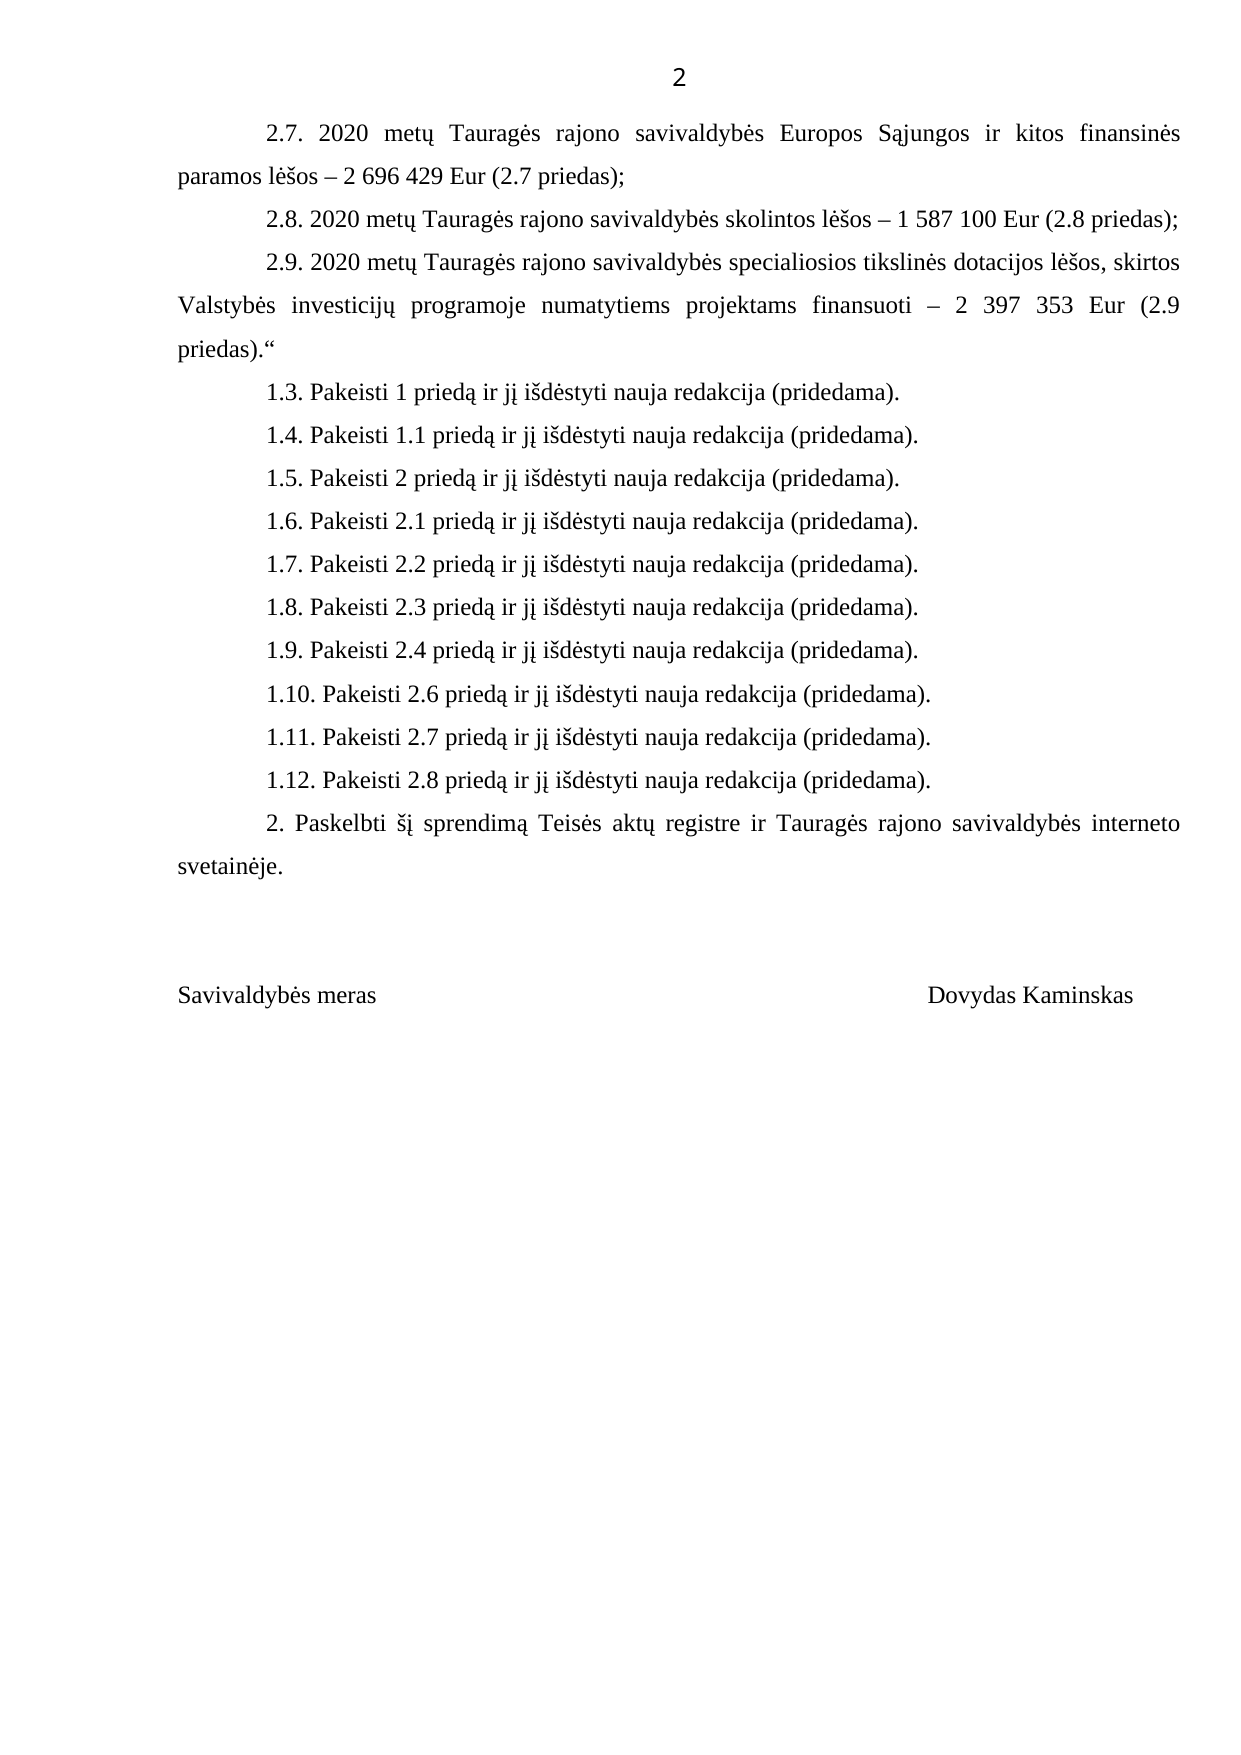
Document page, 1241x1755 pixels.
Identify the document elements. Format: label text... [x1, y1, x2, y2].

text 1.11. Pakeisti 2.7 priedą ir jį išdėstyti nauja redakcija (pridedama). [177, 722, 1181, 751]
text 1.12. Pakeisti 2.8 priedą ir jį išdėstyti nauja redakcija (pridedama). [177, 765, 1181, 794]
text 1.7. Pakeisti 2.2 priedą ir jį išdėstyti nauja redakcija (pridedama). [177, 549, 1181, 578]
text 2.9. 2020 metų Tauragės rajono savivaldybės specialiosios tikslinės dotacijos lėšos, skirtos Valstybės investicijų programoje numatytiems projektams finansuoti – 2 397 353 Eur (2.9 priedas).“ [177, 247, 1181, 362]
text 1.4. Pakeisti 1.1 priedą ir jį išdėstyti nauja redakcija (pridedama). [177, 420, 1181, 449]
text 2.7. 2020 metų Tauragės rajono savivaldybės Europos Sąjungos ir kitos finansinės paramos lėšos – 2 696 429 Eur (2.7 priedas); [177, 118, 1181, 190]
text 1.6. Pakeisti 2.1 priedą ir jį išdėstyti nauja redakcija (pridedama). [177, 506, 1181, 535]
text 1.3. Pakeisti 1 priedą ir jį išdėstyti nauja redakcija (pridedama). [177, 377, 1181, 406]
text 2.8. 2020 metų Tauragės rajono savivaldybės skolintos lėšos – 1 587 100 Eur (2.8 priedas); [177, 204, 1181, 233]
text 1.5. Pakeisti 2 priedą ir jį išdėstyti nauja redakcija (pridedama). [177, 463, 1181, 492]
text 2. Paskelbti šį sprendimą Teisės aktų registre ir Tauragės rajono savivaldybės interneto svetainėje. [177, 808, 1181, 880]
text 1.8. Pakeisti 2.3 priedą ir jį išdėstyti nauja redakcija (pridedama). [177, 592, 1181, 621]
text 1.9. Pakeisti 2.4 priedą ir jį išdėstyti nauja redakcija (pridedama). [177, 636, 1181, 664]
text 1.10. Pakeisti 2.6 priedą ir jį išdėstyti nauja redakcija (pridedama). [177, 679, 1181, 707]
text Savivaldybės meras Dovydas Kaminskas [177, 981, 1181, 1009]
